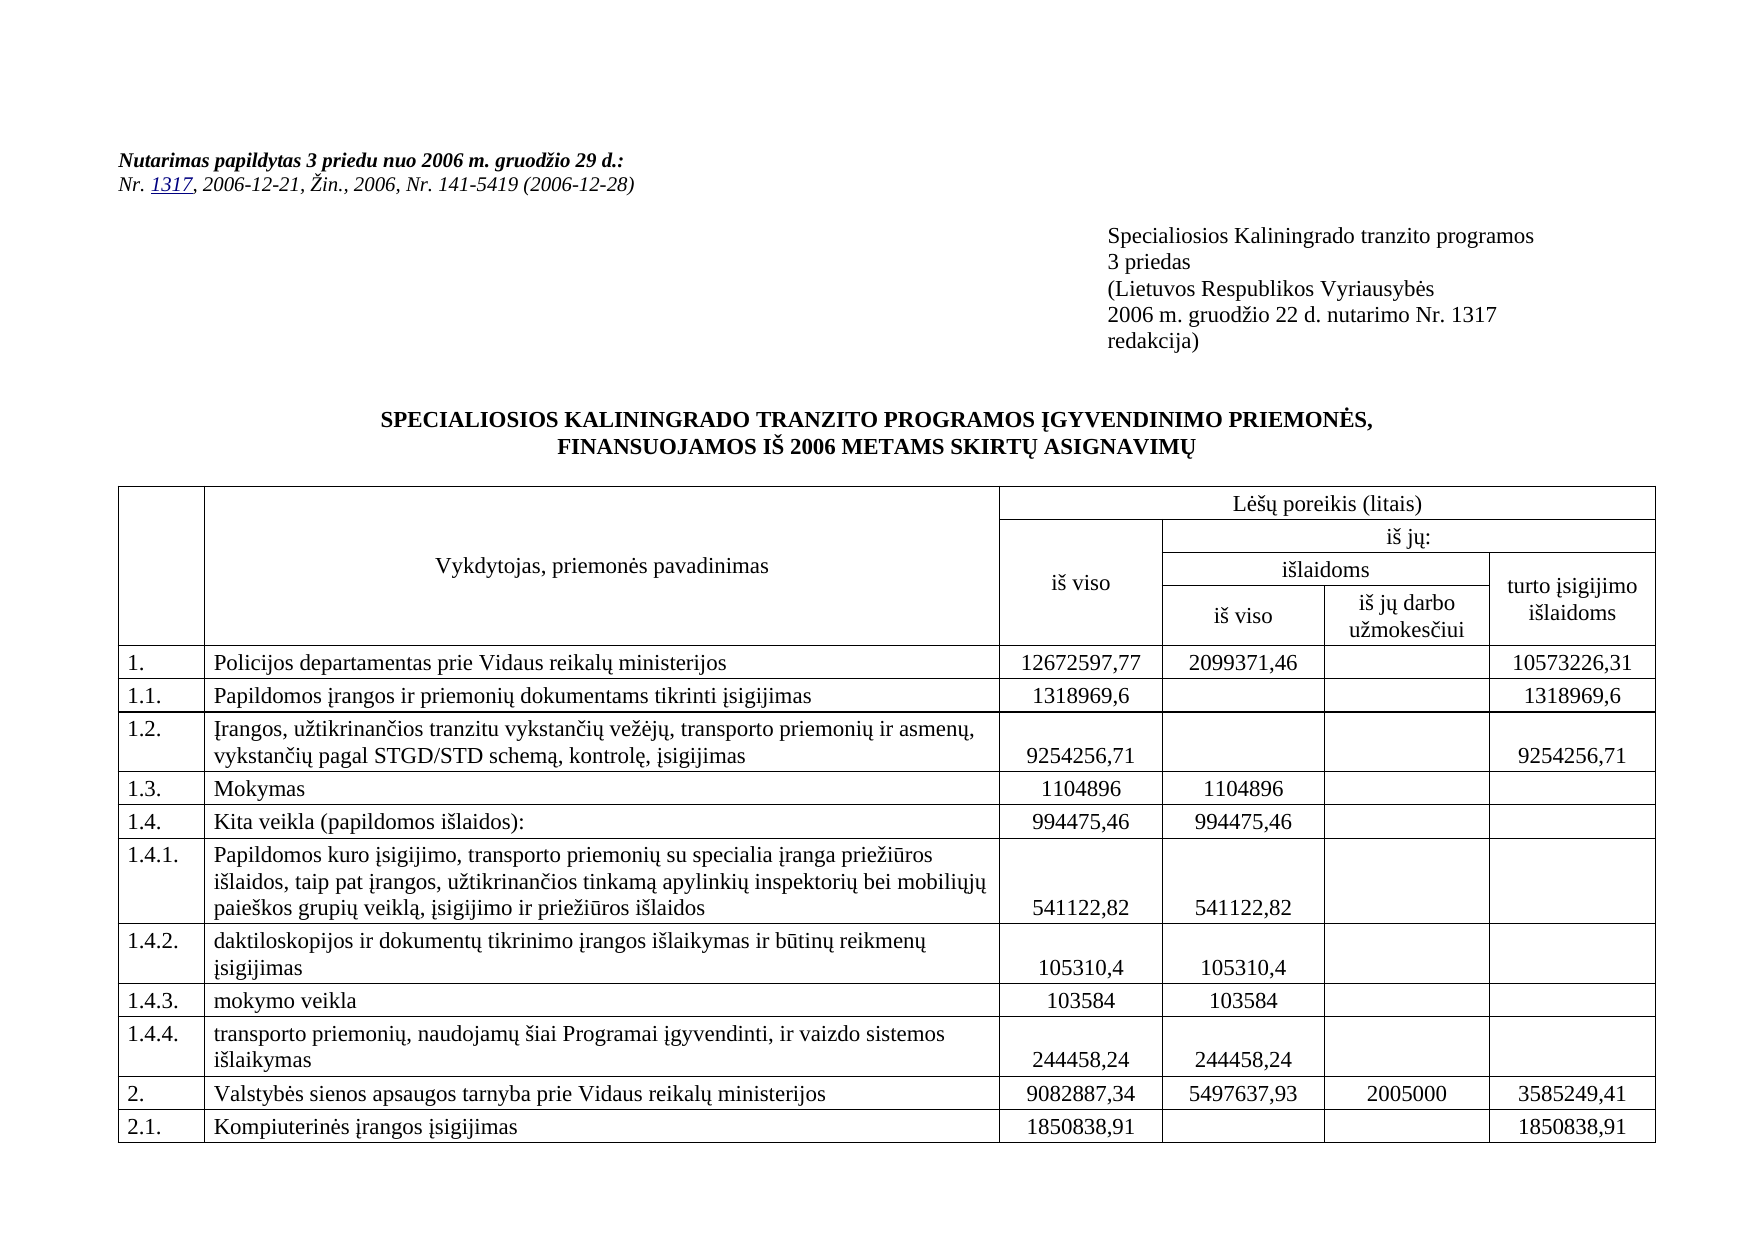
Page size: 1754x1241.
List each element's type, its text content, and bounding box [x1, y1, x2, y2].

table_cell [1325, 924, 1489, 983]
table_cell mokymo veikla [205, 984, 999, 1016]
table_cell 9254256,71 [1000, 713, 1162, 771]
table_cell [1325, 772, 1489, 804]
table_cell Papildomos įrangos ir priemonių dokumentams tikrinti įsigijimas [205, 679, 999, 711]
table_cell Įrangos, užtikrinančios tranzitu vykstančių vežėjų, transporto priemonių ir asmenų, vykstančių pagal STGD/STD schemą, kontrolę, įsigijimas [205, 713, 999, 771]
table_cell 244458,24 [1000, 1017, 1162, 1076]
table_cell [1325, 1110, 1489, 1142]
table_cell 244458,24 [1163, 1017, 1324, 1076]
text Nr. 1317, 2006-12-21, Žin., 2006, Nr. 141-5419 (2006-12-28) [118, 172, 1636, 196]
table_cell [1325, 805, 1489, 837]
table_cell 103584 [1163, 984, 1324, 1016]
table_cell 1104896 [1000, 772, 1162, 804]
table_cell 1318969,6 [1000, 679, 1162, 711]
table_header [119, 487, 204, 645]
table_cell Mokymas [205, 772, 999, 804]
table_cell 5497637,93 [1163, 1077, 1324, 1109]
table_cell Kompiuterinės įrangos įsigijimas [205, 1110, 999, 1142]
table_cell [1325, 646, 1489, 678]
text 3 priedas [1107, 248, 1636, 275]
table_cell 1.4.4. [119, 1017, 204, 1076]
table_cell transporto priemonių, naudojamų šiai Programai įgyvendinti, ir vaizdo sistemos išlaikymas [205, 1017, 999, 1076]
table_cell [1490, 805, 1655, 837]
table_cell 1.4. [119, 805, 204, 837]
table_cell daktiloskopijos ir dokumentų tikrinimo įrangos išlaikymas ir būtinų reikmenų įsigijimas [205, 924, 999, 983]
table_cell 1.4.2. [119, 924, 204, 983]
table_cell [1163, 679, 1324, 711]
table_cell 12672597,77 [1000, 646, 1162, 678]
text Nutarimas papildytas 3 priedu nuo 2006 m. gruodžio 29 d.: [118, 148, 1636, 172]
table_cell išlaidoms [1163, 553, 1489, 585]
table_cell [1325, 1017, 1489, 1076]
table_cell Papildomos kuro įsigijimo, transporto priemonių su specialia įranga priežiūros išlaidos, taip pat įrangos, užtikrinančios tinkamą apylinkių inspektorių bei mobiliųjų paieškos grupių veiklą, įsigijimo ir priežiūros išlaidos [205, 839, 999, 923]
table_cell [1325, 839, 1489, 923]
table_cell 1850838,91 [1000, 1110, 1162, 1142]
table_cell Valstybės sienos apsaugos tarnyba prie Vidaus reikalų ministerijos [205, 1077, 999, 1109]
table_cell 1. [119, 646, 204, 678]
table_cell [1490, 1017, 1655, 1076]
table_cell 994475,46 [1163, 805, 1324, 837]
table_cell [1490, 772, 1655, 804]
table_cell 105310,4 [1000, 924, 1162, 983]
table_cell 2. [119, 1077, 204, 1109]
table_cell [1490, 839, 1655, 923]
table_cell 2099371,46 [1163, 646, 1324, 678]
table_cell 1318969,6 [1490, 679, 1655, 711]
text Specialiosios Kaliningrado tranzito programos įgyvendinimo priemonės, finansuojamos iš 2006 metams skirtų asignavimų [118, 407, 1636, 459]
table_cell Policijos departamentas prie Vidaus reikalų ministerijos [205, 646, 999, 678]
table_cell iš jų: [1163, 520, 1655, 552]
table_cell 1.4.3. [119, 984, 204, 1016]
table_cell 1.2. [119, 713, 204, 771]
table_cell 2.1. [119, 1110, 204, 1142]
table_cell iš viso [1000, 520, 1162, 645]
table_cell iš jų darbo užmokesčiui [1325, 586, 1489, 645]
table_cell 9082887,34 [1000, 1077, 1162, 1109]
table_cell [1163, 713, 1324, 771]
table_cell 994475,46 [1000, 805, 1162, 837]
table_cell iš viso [1163, 586, 1324, 645]
table_cell 2005000 [1325, 1077, 1489, 1109]
table_cell Kita veikla (papildomos išlaidos): [205, 805, 999, 837]
table_cell 103584 [1000, 984, 1162, 1016]
table_cell [1163, 1110, 1324, 1142]
text (Lietuvos Respublikos Vyriausybės 2006 m. gruodžio 22 d. nutarimo Nr. 1317 redakcija) [1107, 275, 1636, 354]
table_header Lėšų poreikis (litais) [1000, 487, 1655, 519]
table_cell [1490, 984, 1655, 1016]
table_cell 1.3. [119, 772, 204, 804]
table_cell [1325, 713, 1489, 771]
table_cell 1.4.1. [119, 839, 204, 923]
table_cell 1850838,91 [1490, 1110, 1655, 1142]
table_cell turto įsigijimo išlaidoms [1490, 553, 1655, 645]
table_cell 541122,82 [1000, 839, 1162, 923]
table_cell 3585249,41 [1490, 1077, 1655, 1109]
table_cell [1490, 924, 1655, 983]
table_cell 1.1. [119, 679, 204, 711]
table_cell 105310,4 [1163, 924, 1324, 983]
table_cell 541122,82 [1163, 839, 1324, 923]
text Specialiosios Kaliningrado tranzito programos [1107, 222, 1636, 248]
table_cell 10573226,31 [1490, 646, 1655, 678]
table_cell [1325, 679, 1489, 711]
table_header Vykdytojas, priemonės pavadinimas [205, 487, 999, 645]
table_cell 9254256,71 [1490, 713, 1655, 771]
table_cell [1325, 984, 1489, 1016]
table_cell 1104896 [1163, 772, 1324, 804]
